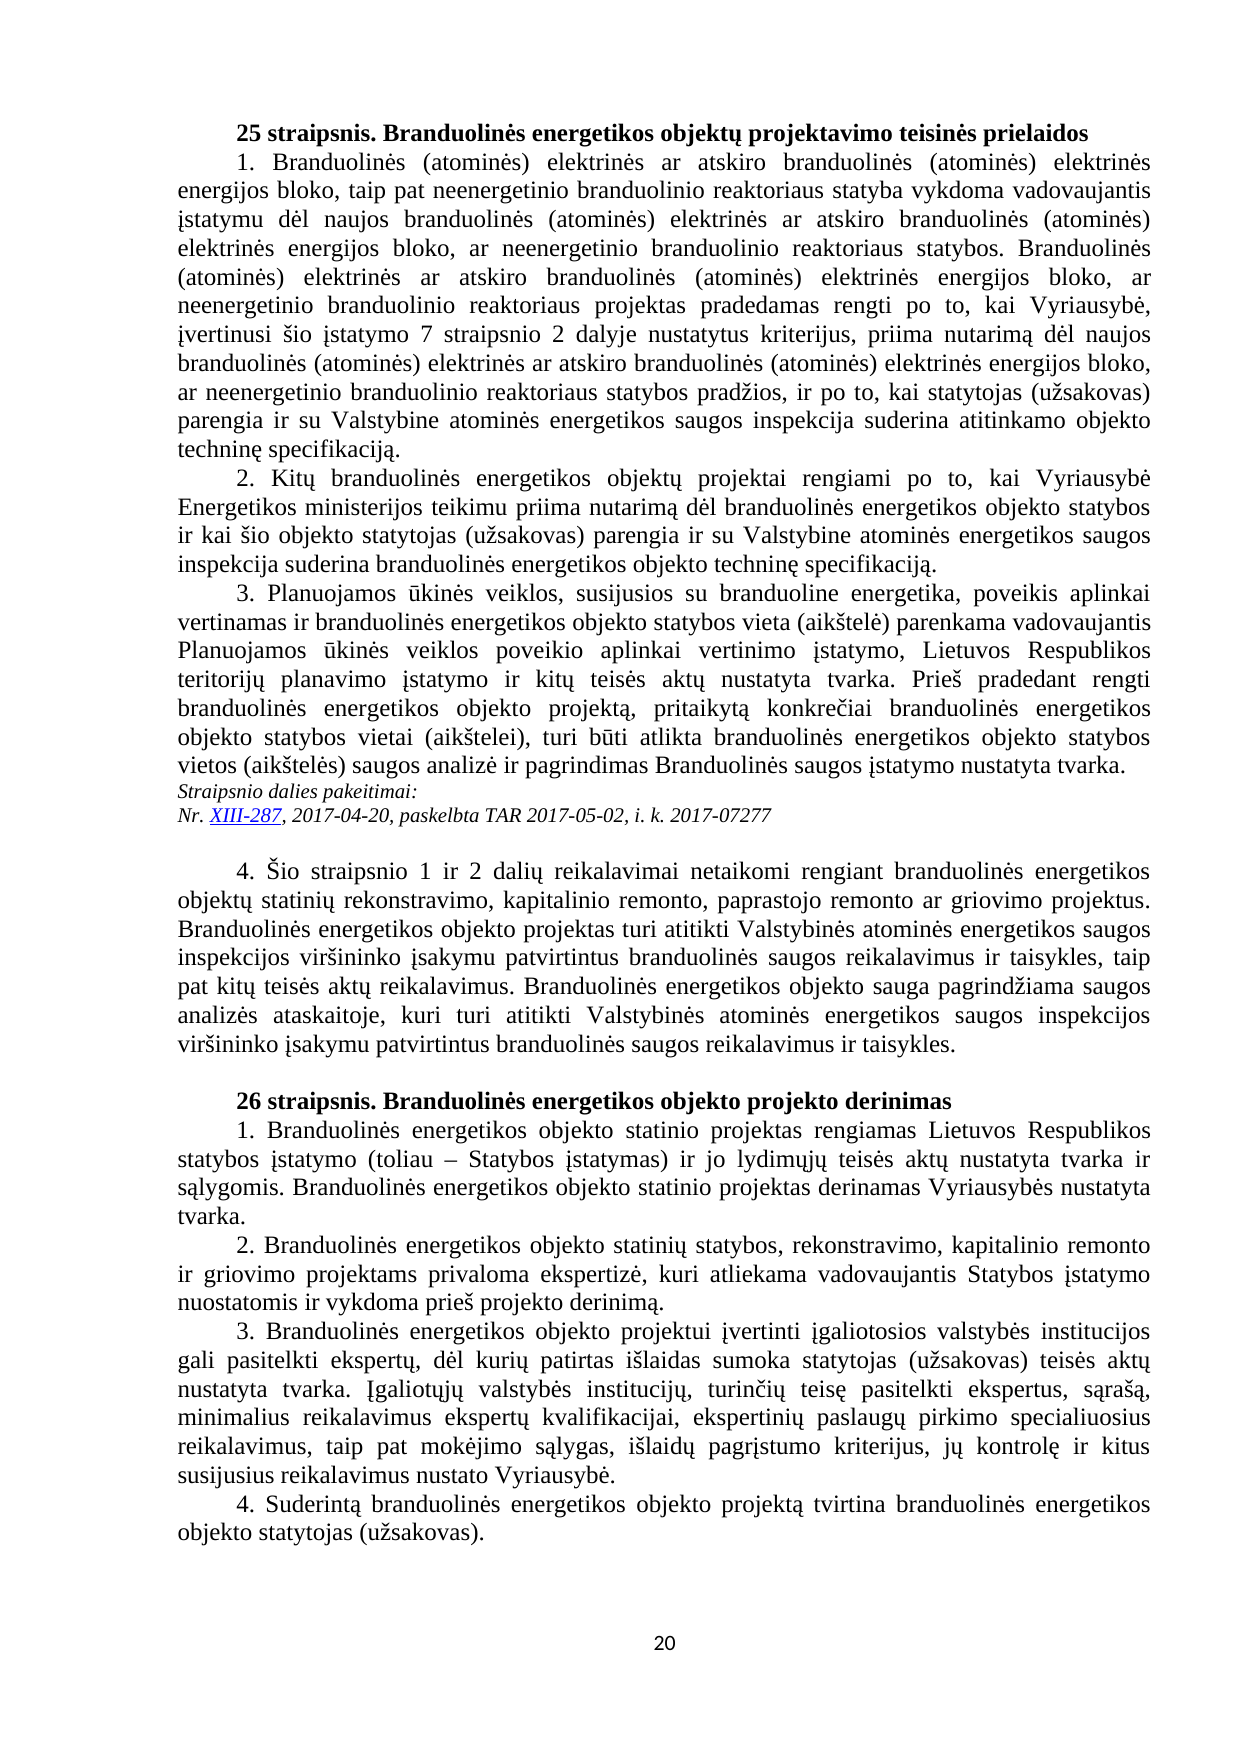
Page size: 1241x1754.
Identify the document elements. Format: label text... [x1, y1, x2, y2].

text 25 straipsnis. Branduolinės energetikos objektų projektavimo teisinės prielaidos [177, 118, 1152, 147]
text 1. Branduolinės energetikos objekto statinio projektas rengiamas Lietuvos Respublikos statybos įstatymo (toliau – Statybos įstatymas) ir jo lydimųjų teisės aktų nustatyta tvarka ir sąlygomis. Branduolinės energetikos objekto statinio projektas derinamas Vyriausybės nustatyta tvarka. [177, 1115, 1152, 1230]
text 4. Suderintą branduolinės energetikos objekto projektą tvirtina branduolinės energetikos objekto statytojas (užsakovas). [177, 1489, 1152, 1546]
text Straipsnio dalies pakeitimai: [177, 779, 1152, 803]
text 4. Šio straipsnio 1 ir 2 dalių reikalavimai netaikomi rengiant branduolinės energetikos objektų statinių rekonstravimo, kapitalinio remonto, paprastojo remonto ar griovimo projektus. Branduolinės energetikos objekto projektas turi atitikti Valstybinės atominės energetikos saugos inspekcijos viršininko įsakymu patvirtintus branduolinės saugos reikalavimus ir taisykles, taip pat kitų teisės aktų reikalavimus. Branduolinės energetikos objekto sauga pagrindžiama saugos analizės ataskaitoje, kuri turi atitikti Valstybinės atominės energetikos saugos inspekcijos viršininko įsakymu patvirtintus branduolinės saugos reikalavimus ir taisykles. [177, 856, 1152, 1057]
text 2. Kitų branduolinės energetikos objektų projektai rengiami po to, kai Vyriausybė Energetikos ministerijos teikimu priima nutarimą dėl branduolinės energetikos objekto statybos ir kai šio objekto statytojas (užsakovas) parengia ir su Valstybine atominės energetikos saugos inspekcija suderina branduolinės energetikos objekto techninę specifikaciją. [177, 463, 1152, 578]
text 1. Branduolinės (atominės) elektrinės ar atskiro branduolinės (atominės) elektrinės energijos bloko, taip pat neenergetinio branduolinio reaktoriaus statyba vykdoma vadovaujantis įstatymu dėl naujos branduolinės (atominės) elektrinės ar atskiro branduolinės (atominės) elektrinės energijos bloko, ar neenergetinio branduolinio reaktoriaus statybos. Branduolinės (atominės) elektrinės ar atskiro branduolinės (atominės) elektrinės energijos bloko, ar neenergetinio branduolinio reaktoriaus projektas pradedamas rengti po to, kai Vyriausybė, įvertinusi šio įstatymo 7 straipsnio 2 dalyje nustatytus kriterijus, priima nutarimą dėl naujos branduolinės (atominės) elektrinės ar atskiro branduolinės (atominės) elektrinės energijos bloko, ar neenergetinio branduolinio reaktoriaus statybos pradžios, ir po to, kai statytojas (užsakovas) parengia ir su Valstybine atominės energetikos saugos inspekcija suderina atitinkamo objekto techninę specifikaciją. [177, 147, 1152, 463]
text 26 straipsnis. Branduolinės energetikos objekto projekto derinimas [177, 1086, 1152, 1115]
text 2. Branduolinės energetikos objekto statinių statybos, rekonstravimo, kapitalinio remonto ir griovimo projektams privaloma ekspertizė, kuri atliekama vadovaujantis Statybos įstatymo nuostatomis ir vykdoma prieš projekto derinimą. [177, 1230, 1152, 1316]
text 3. Branduolinės energetikos objekto projektui įvertinti įgaliotosios valstybės institucijos gali pasitelkti ekspertų, dėl kurių patirtas išlaidas sumoka statytojas (užsakovas) teisės aktų nustatyta tvarka. Įgaliotųjų valstybės institucijų, turinčių teisę pasitelkti ekspertus, sąrašą, minimalius reikalavimus ekspertų kvalifikacijai, ekspertinių paslaugų pirkimo specialiuosius reikalavimus, taip pat mokėjimo sąlygas, išlaidų pagrįstumo kriterijus, jų kontrolę ir kitus susijusius reikalavimus nustato Vyriausybė. [177, 1316, 1152, 1489]
text Nr. XIII-287, 2017-04-20, paskelbta TAR 2017-05-02, i. k. 2017-07277 [177, 803, 1152, 827]
text 3. Planuojamos ūkinės veiklos, susijusios su branduoline energetika, poveikis aplinkai vertinamas ir branduolinės energetikos objekto statybos vieta (aikštelė) parenkama vadovaujantis Planuojamos ūkinės veiklos poveikio aplinkai vertinimo įstatymo, Lietuvos Respublikos teritorijų planavimo įstatymo ir kitų teisės aktų nustatyta tvarka. Prieš pradedant rengti branduolinės energetikos objekto projektą, pritaikytą konkrečiai branduolinės energetikos objekto statybos vietai (aikštelei), turi būti atlikta branduolinės energetikos objekto statybos vietos (aikštelės) saugos analizė ir pagrindimas Branduolinės saugos įstatymo nustatyta tvarka. [177, 578, 1152, 779]
